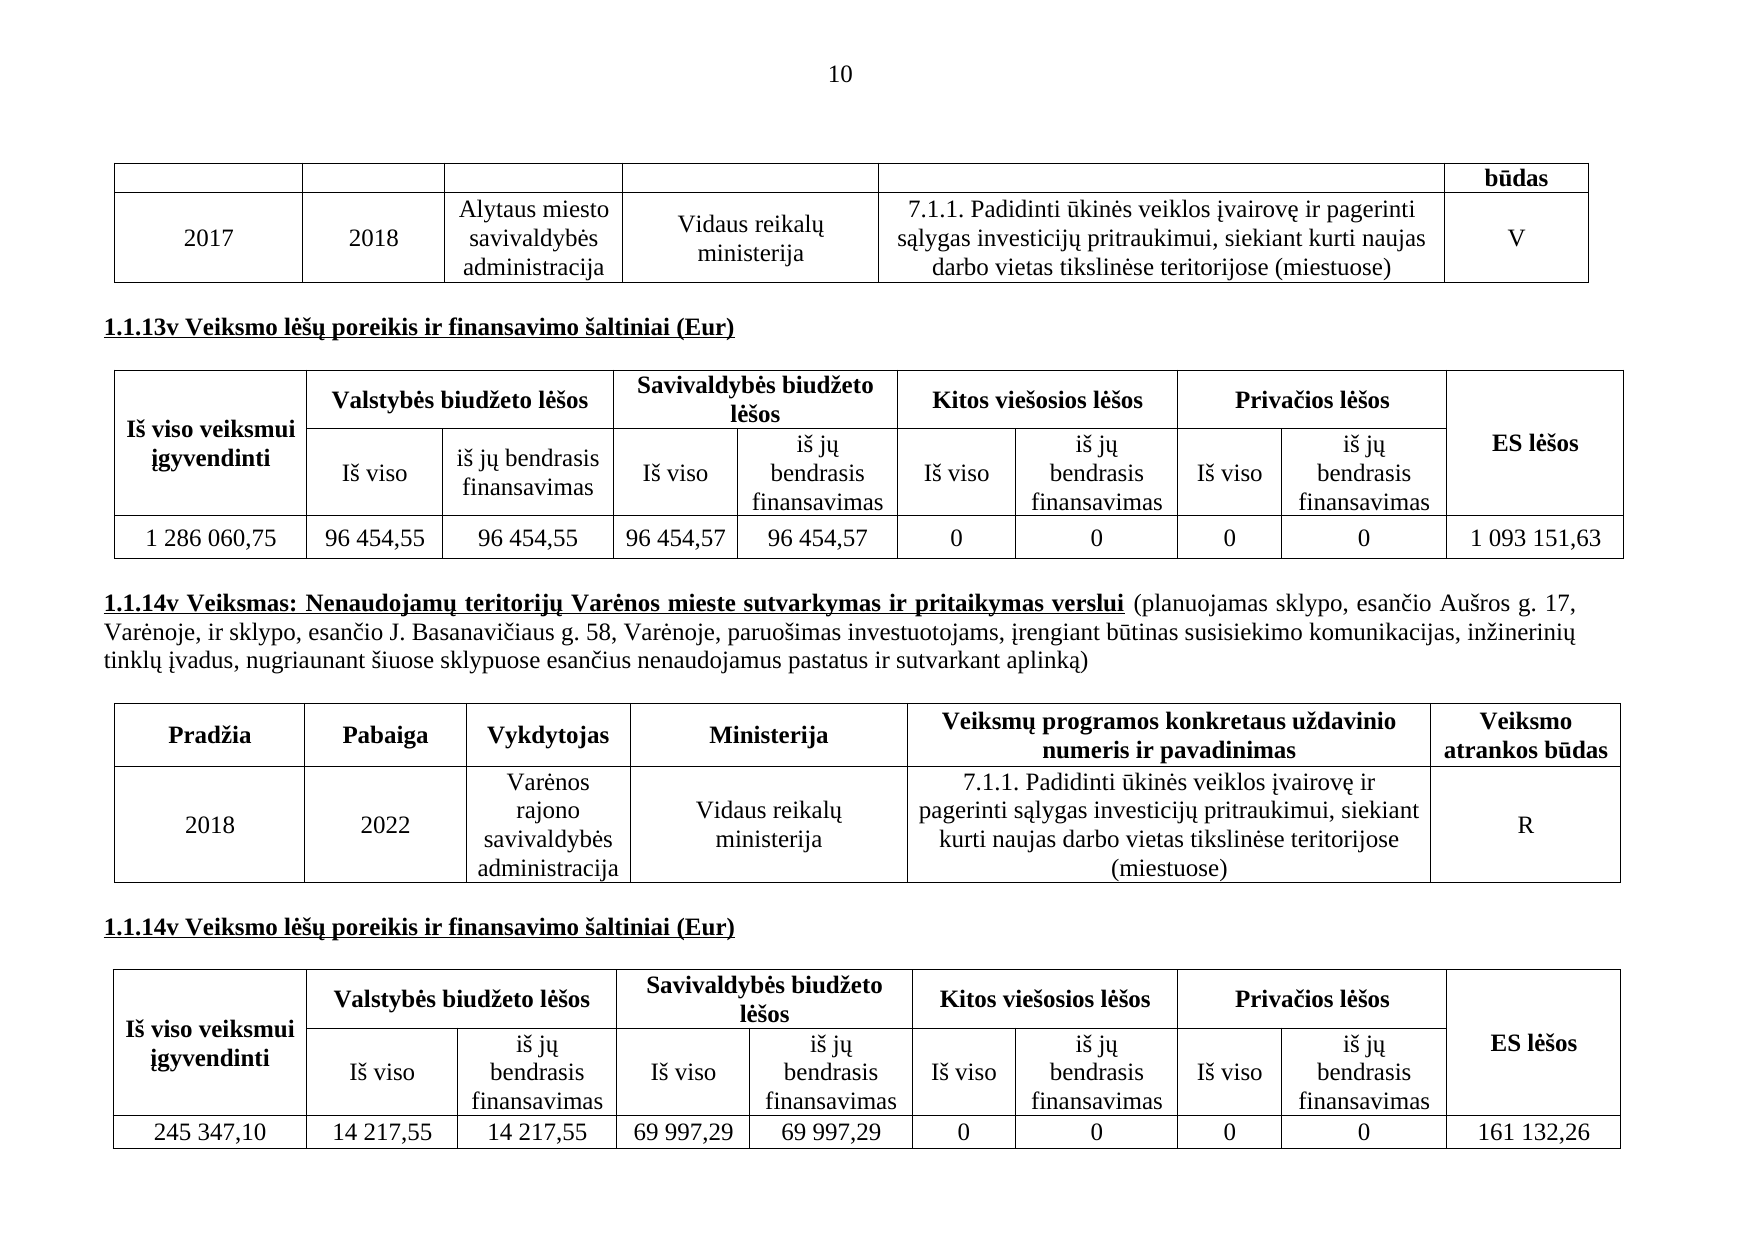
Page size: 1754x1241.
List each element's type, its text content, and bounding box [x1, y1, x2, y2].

table_header Pradžia [115, 704, 304, 766]
table_cell iš jų bendrasis finansavimas [1016, 1029, 1177, 1115]
table_cell iš jų bendrasis finansavimas [1282, 429, 1446, 515]
table_header būdas [1445, 164, 1588, 192]
table_header Iš viso veiksmui įgyvendinti [114, 970, 306, 1115]
table_cell 2018 [115, 767, 304, 882]
table_header ES lėšos [1447, 371, 1623, 515]
table_cell Alytaus miesto savivaldybės administracija [445, 193, 622, 282]
table_cell 1 286 060,75 [115, 516, 306, 558]
table_cell Iš viso [1178, 1029, 1281, 1115]
table_cell iš jų bendrasis finansavimas [750, 1029, 912, 1115]
table_cell 0 [1016, 1116, 1177, 1148]
table_cell 2017 [115, 193, 302, 282]
table_cell iš jų bendrasis finansavimas [443, 429, 613, 515]
table_header Veiksmų programos konkretaus uždavinio numeris ir pavadinimas [908, 704, 1430, 766]
table_header [303, 164, 444, 192]
table_cell 0 [913, 1116, 1015, 1148]
table_header Privačios lėšos [1178, 970, 1446, 1028]
table_header Pabaiga [305, 704, 466, 766]
table_cell 7.1.1. Padidinti ūkinės veiklos įvairovę ir pagerinti sąlygas investicijų pritraukimui, siekiant kurti naujas darbo vietas tikslinėse teritorijose (miestuose) [879, 193, 1444, 282]
table_header Valstybės biudžeto lėšos [307, 970, 616, 1028]
table_header [623, 164, 878, 192]
table_cell Varėnos rajono savivaldybės administracija [467, 767, 630, 882]
table_cell iš jų bendrasis finansavimas [1016, 429, 1177, 515]
table_cell R [1431, 767, 1620, 882]
table_cell 0 [1282, 1116, 1446, 1148]
table_cell 161 132,26 [1447, 1116, 1620, 1148]
table_cell Iš viso [307, 1029, 457, 1115]
table_cell 69 997,29 [750, 1116, 912, 1148]
table_cell 0 [1178, 1116, 1281, 1148]
table_cell 245 347,10 [114, 1116, 306, 1148]
table_header Savivaldybės biudžeto lėšos [617, 970, 912, 1028]
table_cell 14 217,55 [307, 1116, 457, 1148]
text 1.1.13v Veiksmo lėšų poreikis ir finansavimo šaltiniai (Eur) [103, 312, 1577, 341]
table_cell 96 454,55 [307, 516, 442, 558]
table_cell V [1445, 193, 1588, 282]
table_cell Iš viso [614, 429, 737, 515]
table_cell Iš viso [307, 429, 442, 515]
table_cell iš jų bendrasis finansavimas [1282, 1029, 1446, 1115]
table_cell iš jų bendrasis finansavimas [738, 429, 897, 515]
table_cell Iš viso [1178, 429, 1281, 515]
table_header Savivaldybės biudžeto lėšos [614, 371, 897, 428]
table_header Kitos viešosios lėšos [898, 371, 1177, 428]
table_cell Vidaus reikalų ministerija [631, 767, 907, 882]
table_header Privačios lėšos [1178, 371, 1446, 428]
table_cell Vidaus reikalų ministerija [623, 193, 878, 282]
table_header Valstybės biudžeto lėšos [307, 371, 613, 428]
table_header Vykdytojas [467, 704, 630, 766]
table_header [115, 164, 302, 192]
text 1.1.14v Veiksmas: Nenaudojamų teritorijų Varėnos mieste sutvarkymas ir pritaikymas verslui (planuojamas sklypo, esančio Aušros g. 17, Varėnoje, ir sklypo, esančio J. Basanavičiaus g. 58, Varėnoje, paruošimas investuotojams, įrengiant būtinas susisiekimo komunikacijas, inžinerinių tinklų įvadus, nugriaunant šiuose sklypuose esančius nenaudojamus pastatus ir sutvarkant aplinką) [103, 588, 1577, 674]
table_cell 0 [1282, 516, 1446, 558]
table_cell 2022 [305, 767, 466, 882]
table_cell Iš viso [617, 1029, 749, 1115]
table_header [879, 164, 1444, 192]
table_cell 0 [1016, 516, 1177, 558]
table_cell 1 093 151,63 [1447, 516, 1623, 558]
table_header Ministerija [631, 704, 907, 766]
table_cell 7.1.1. Padidinti ūkinės veiklos įvairovę ir pagerinti sąlygas investicijų pritraukimui, siekiant kurti naujas darbo vietas tikslinėse teritorijose (miestuose) [908, 767, 1430, 882]
table_cell 14 217,55 [458, 1116, 616, 1148]
table_header [445, 164, 622, 192]
table_header ES lėšos [1447, 970, 1620, 1115]
table_cell iš jų bendrasis finansavimas [458, 1029, 616, 1115]
table_cell 96 454,57 [738, 516, 897, 558]
table_cell 0 [1178, 516, 1281, 558]
table_cell 2018 [303, 193, 444, 282]
table_cell 0 [898, 516, 1015, 558]
table_cell 69 997,29 [617, 1116, 749, 1148]
text 1.1.14v Veiksmo lėšų poreikis ir finansavimo šaltiniai (Eur) [103, 912, 1577, 940]
table_cell 96 454,57 [614, 516, 737, 558]
table_cell 96 454,55 [443, 516, 613, 558]
table_cell Iš viso [898, 429, 1015, 515]
table_header Veiksmo atrankos būdas [1431, 704, 1620, 766]
table_header Iš viso veiksmui įgyvendinti [115, 371, 306, 515]
table_header Kitos viešosios lėšos [913, 970, 1177, 1028]
table_cell Iš viso [913, 1029, 1015, 1115]
